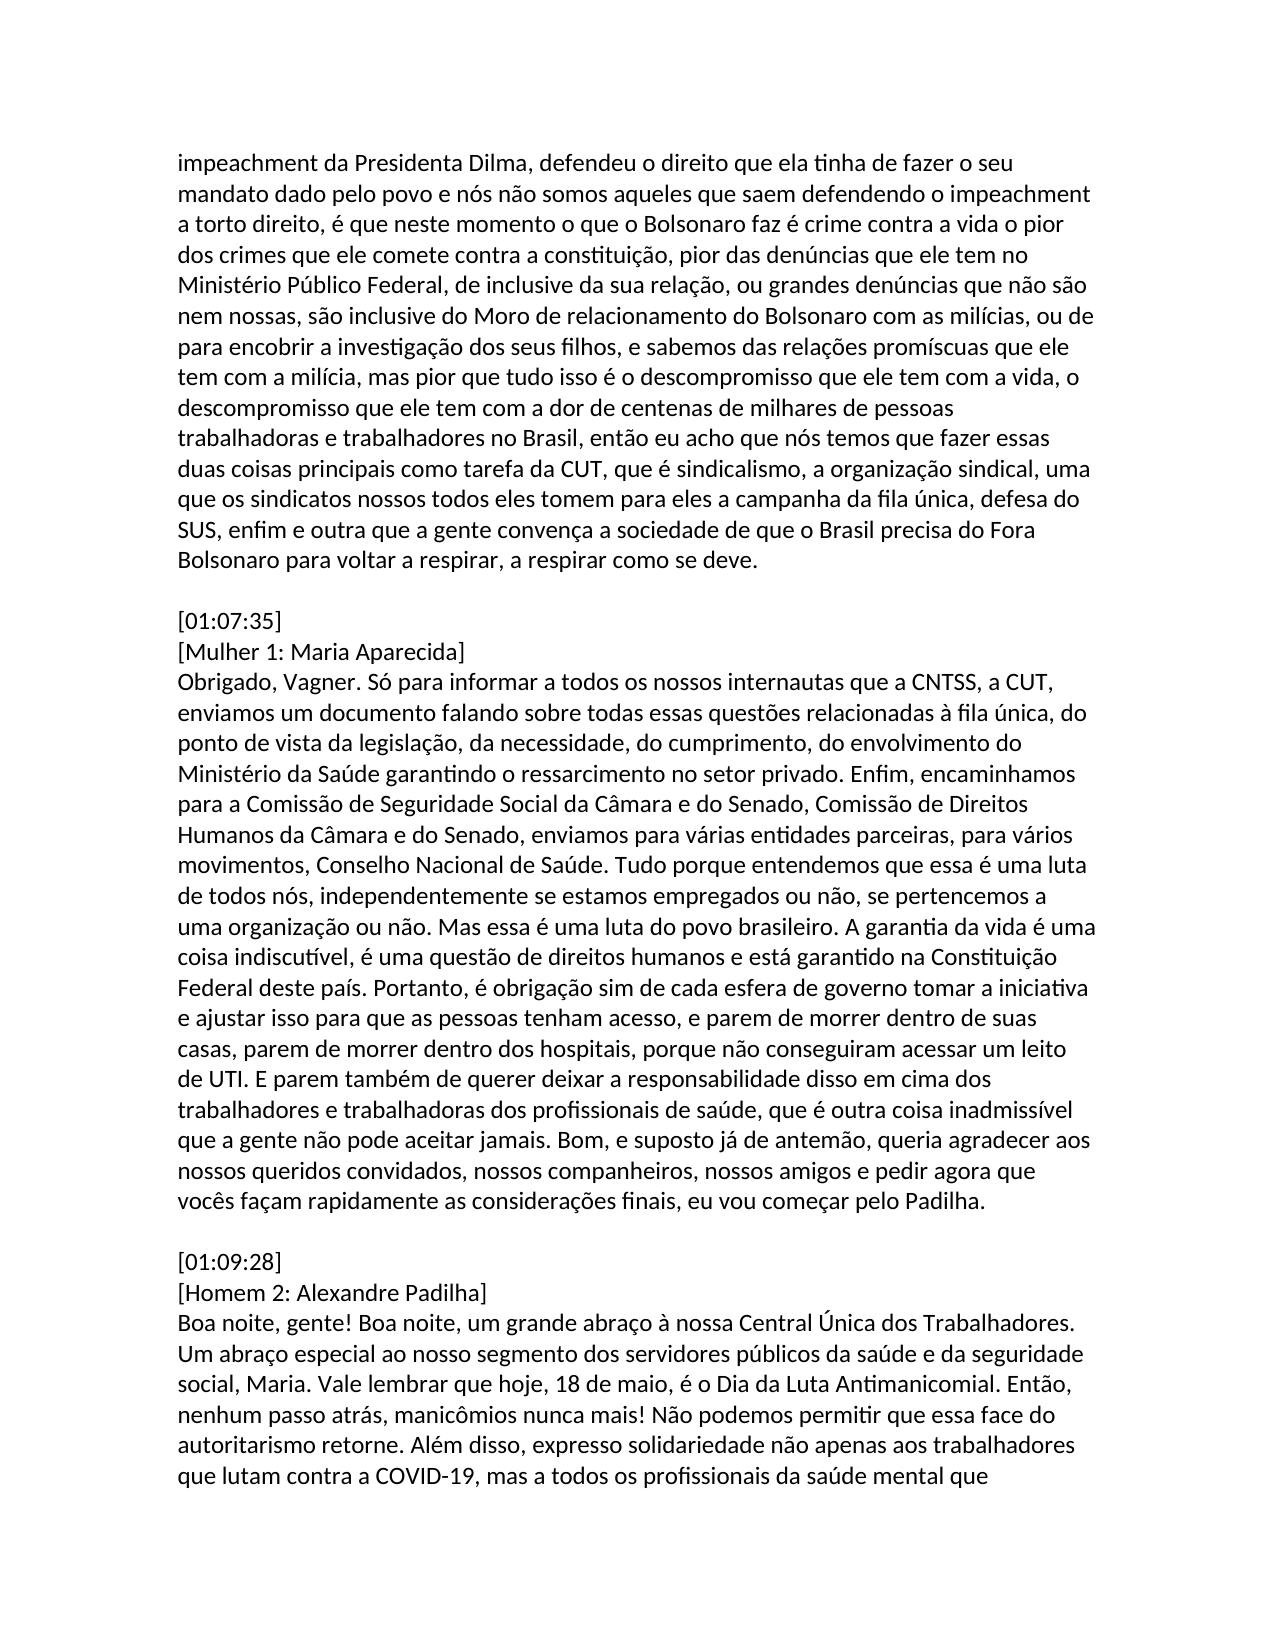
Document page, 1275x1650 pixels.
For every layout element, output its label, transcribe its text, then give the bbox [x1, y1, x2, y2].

text [01:07:35] [177, 605, 1098, 636]
text [01:09:28] [177, 1246, 1098, 1277]
text [Mulher 1: Maria Aparecida] [177, 636, 1098, 666]
text [Homem 2: Alexandre Padilha] [177, 1277, 1098, 1307]
text impeachment da Presidenta Dilma, defendeu o direito que ela tinha de fazer o seu mandato dado pelo povo e nós não somos aqueles que saem defendendo o impeachment a torto direito, é que neste momento o que o Bolsonaro faz é crime contra a vida o pior dos crimes que ele comete contra a constituição, pior das denúncias que ele tem no Ministério Público Federal, de inclusive da sua relação, ou grandes denúncias que não são nem nossas, são inclusive do Moro de relacionamento do Bolsonaro com as milícias, ou de para encobrir a investigação dos seus filhos, e sabemos das relações promíscuas que ele tem com a milícia, mas pior que tudo isso é o descompromisso que ele tem com a vida, o descompromisso que ele tem com a dor de centenas de milhares de pessoas trabalhadoras e trabalhadores no Brasil, então eu acho que nós temos que fazer essas duas coisas principais como tarefa da CUT, que é sindicalismo, a organização sindical, uma que os sindicatos nossos todos eles tomem para eles a campanha da fila única, defesa do SUS, enfim e outra que a gente convença a sociedade de que o Brasil precisa do Fora Bolsonaro para voltar a respirar, a respirar como se deve. [177, 148, 1098, 575]
text Boa noite, gente! Boa noite, um grande abraço à nossa Central Única dos Trabalhadores. Um abraço especial ao nosso segmento dos servidores públicos da saúde e da seguridade social, Maria. Vale lembrar que hoje, 18 de maio, é o Dia da Luta Antimanicomial. Então, nenhum passo atrás, manicômios nunca mais! Não podemos permitir que essa face do autoritarismo retorne. Além disso, expresso solidariedade não apenas aos trabalhadores que lutam contra a COVID-19, mas a todos os profissionais da saúde mental que [177, 1307, 1098, 1491]
text Obrigado, Vagner. Só para informar a todos os nossos internautas que a CNTSS, a CUT, enviamos um documento falando sobre todas essas questões relacionadas à fila única, do ponto de vista da legislação, da necessidade, do cumprimento, do envolvimento do Ministério da Saúde garantindo o ressarcimento no setor privado. Enfim, encaminhamos para a Comissão de Seguridade Social da Câmara e do Senado, Comissão de Direitos Humanos da Câmara e do Senado, enviamos para várias entidades parceiras, para vários movimentos, Conselho Nacional de Saúde. Tudo porque entendemos que essa é uma luta de todos nós, independentemente se estamos empregados ou não, se pertencemos a uma organização ou não. Mas essa é uma luta do povo brasileiro. A garantia da vida é uma coisa indiscutível, é uma questão de direitos humanos e está garantido na Constituição Federal deste país. Portanto, é obrigação sim de cada esfera de governo tomar a iniciativa e ajustar isso para que as pessoas tenham acesso, e parem de morrer dentro de suas casas, parem de morrer dentro dos hospitais, porque não conseguiram acessar um leito de UTI. E parem também de querer deixar a responsabilidade disso em cima dos trabalhadores e trabalhadoras dos profissionais de saúde, que é outra coisa inadmissível que a gente não pode aceitar jamais. Bom, e suposto já de antemão, queria agradecer aos nossos queridos convidados, nossos companheiros, nossos amigos e pedir agora que vocês façam rapidamente as considerações finais, eu vou começar pelo Padilha. [177, 666, 1098, 1216]
